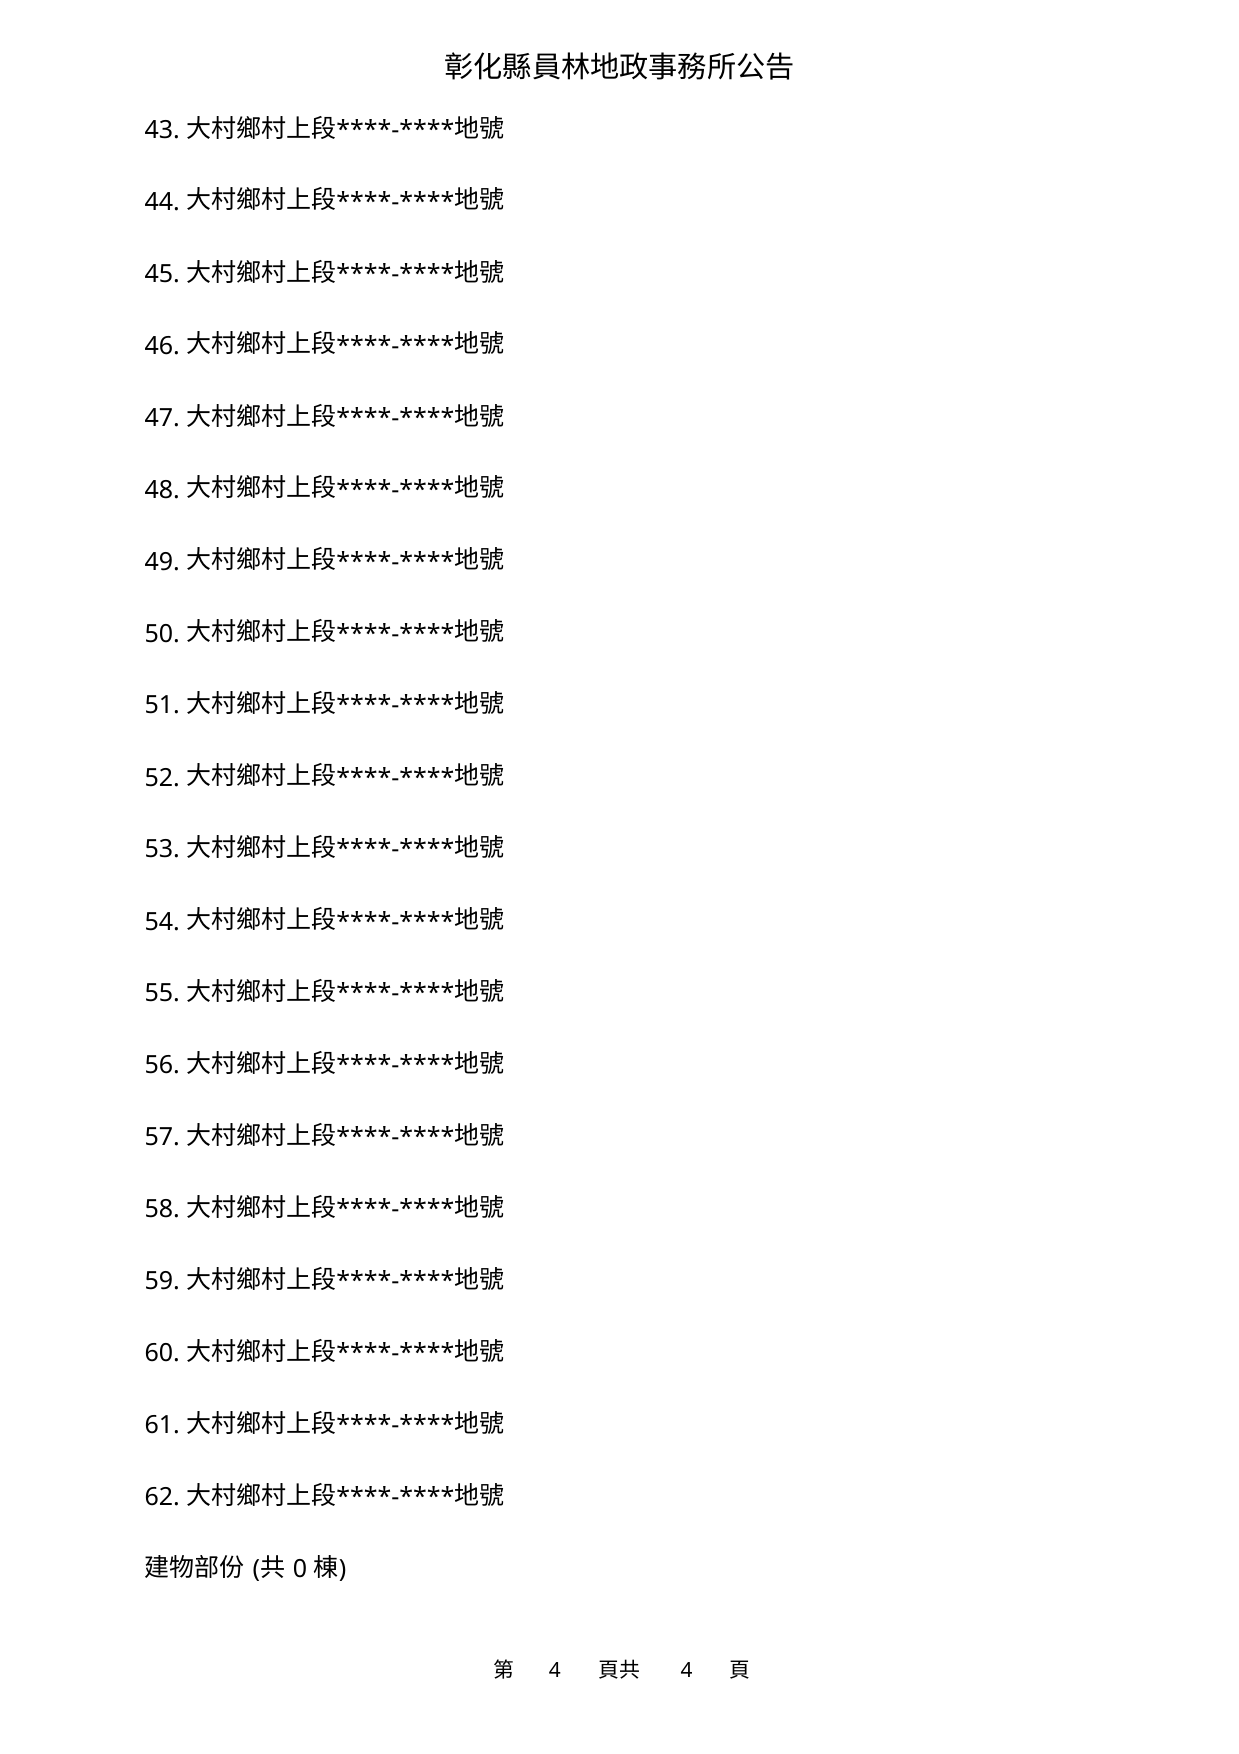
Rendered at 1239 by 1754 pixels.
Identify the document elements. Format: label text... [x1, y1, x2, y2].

table_cell [1177, 1606, 1239, 1649]
table_cell 53. 大村鄉村上段****-****地號 [62, 814, 1177, 886]
table_header [524, 0, 585, 41]
table_cell [1177, 1174, 1239, 1246]
table_cell [524, 1606, 585, 1649]
table_cell [1177, 1534, 1239, 1606]
table_cell [0, 1030, 62, 1102]
table_cell [0, 1606, 62, 1649]
table_cell 56. 大村鄉村上段****-****地號 [62, 1030, 1177, 1102]
table_cell 48. 大村鄉村上段****-****地號 [62, 454, 1177, 526]
table_cell [760, 1650, 1177, 1690]
table_cell [1177, 526, 1239, 598]
table_header [760, 0, 1177, 41]
table_cell 頁 [720, 1650, 760, 1690]
table_cell 彰化縣員林地政事務所公告 [62, 41, 1177, 94]
table_cell 第 [483, 1650, 523, 1690]
table_cell [0, 886, 62, 958]
table_cell [0, 1534, 62, 1606]
table_cell 51. 大村鄉村上段****-****地號 [62, 670, 1177, 742]
table_header [0, 0, 62, 41]
table_header [585, 0, 653, 41]
table_header [720, 0, 760, 41]
table_cell [1177, 742, 1239, 814]
table_cell [0, 41, 62, 94]
table_cell [62, 1606, 483, 1649]
table_cell [1177, 958, 1239, 1030]
table_cell [1177, 670, 1239, 742]
table_cell [0, 454, 62, 526]
table_cell [1177, 1650, 1239, 1690]
table_cell 62. 大村鄉村上段****-****地號 [62, 1462, 1177, 1534]
table_cell 57. 大村鄉村上段****-****地號 [62, 1102, 1177, 1174]
table_cell [653, 1606, 719, 1649]
table_header [483, 0, 523, 41]
table_cell 50. 大村鄉村上段****-****地號 [62, 598, 1177, 670]
table_cell [1177, 95, 1239, 166]
table_cell 頁共 [585, 1650, 653, 1690]
table_cell [483, 1606, 523, 1649]
table_cell 61. 大村鄉村上段****-****地號 [62, 1390, 1177, 1462]
table_cell [0, 814, 62, 886]
table_cell 47. 大村鄉村上段****-****地號 [62, 383, 1177, 454]
table_cell [1177, 1318, 1239, 1390]
table_cell [1177, 886, 1239, 958]
table_cell 55. 大村鄉村上段****-****地號 [62, 958, 1177, 1030]
table_header [62, 0, 483, 41]
table_cell 43. 大村鄉村上段****-****地號 [62, 95, 1177, 166]
table_cell [720, 1606, 760, 1649]
table_cell [1177, 1030, 1239, 1102]
table_cell [0, 598, 62, 670]
table_cell [1177, 166, 1239, 238]
table_cell [0, 1390, 62, 1462]
table_cell [1177, 383, 1239, 454]
table_header [1177, 0, 1239, 41]
table_cell [62, 1650, 483, 1690]
table_cell [1177, 41, 1239, 94]
table_cell [1177, 814, 1239, 886]
table_cell 59. 大村鄉村上段****-****地號 [62, 1246, 1177, 1318]
table_cell 49. 大村鄉村上段****-****地號 [62, 526, 1177, 598]
table_cell [0, 1462, 62, 1534]
table_cell 44. 大村鄉村上段****-****地號 [62, 166, 1177, 238]
table_cell [0, 742, 62, 814]
table_cell [1177, 1462, 1239, 1534]
table_cell [0, 1650, 62, 1690]
table_cell [585, 1606, 653, 1649]
table_cell [0, 310, 62, 382]
table_cell [760, 1606, 1177, 1649]
table_cell 54. 大村鄉村上段****-****地號 [62, 886, 1177, 958]
table_cell 4 [524, 1650, 585, 1690]
table_cell [0, 1246, 62, 1318]
table_cell 52. 大村鄉村上段****-****地號 [62, 742, 1177, 814]
table_cell [0, 95, 62, 166]
table_cell [0, 1318, 62, 1390]
table_cell [1177, 1102, 1239, 1174]
table_cell 46. 大村鄉村上段****-****地號 [62, 310, 1177, 382]
table_cell [0, 166, 62, 238]
table_cell [0, 670, 62, 742]
table_cell 4 [653, 1650, 719, 1690]
table_cell [0, 1174, 62, 1246]
table_cell [1177, 1246, 1239, 1318]
table_cell 45. 大村鄉村上段****-****地號 [62, 239, 1177, 310]
table_cell [1177, 598, 1239, 670]
table_cell [1177, 1390, 1239, 1462]
table_cell 58. 大村鄉村上段****-****地號 [62, 1174, 1177, 1246]
table_cell [0, 526, 62, 598]
table_cell [0, 958, 62, 1030]
table_cell [1177, 454, 1239, 526]
table_cell 建物部份 (共 0 棟) [62, 1534, 1177, 1606]
table_cell [0, 1102, 62, 1174]
table_cell 60. 大村鄉村上段****-****地號 [62, 1318, 1177, 1390]
table_header [653, 0, 719, 41]
table_cell [0, 239, 62, 310]
table_cell [1177, 310, 1239, 382]
table_cell [1177, 239, 1239, 310]
table_cell [0, 383, 62, 454]
